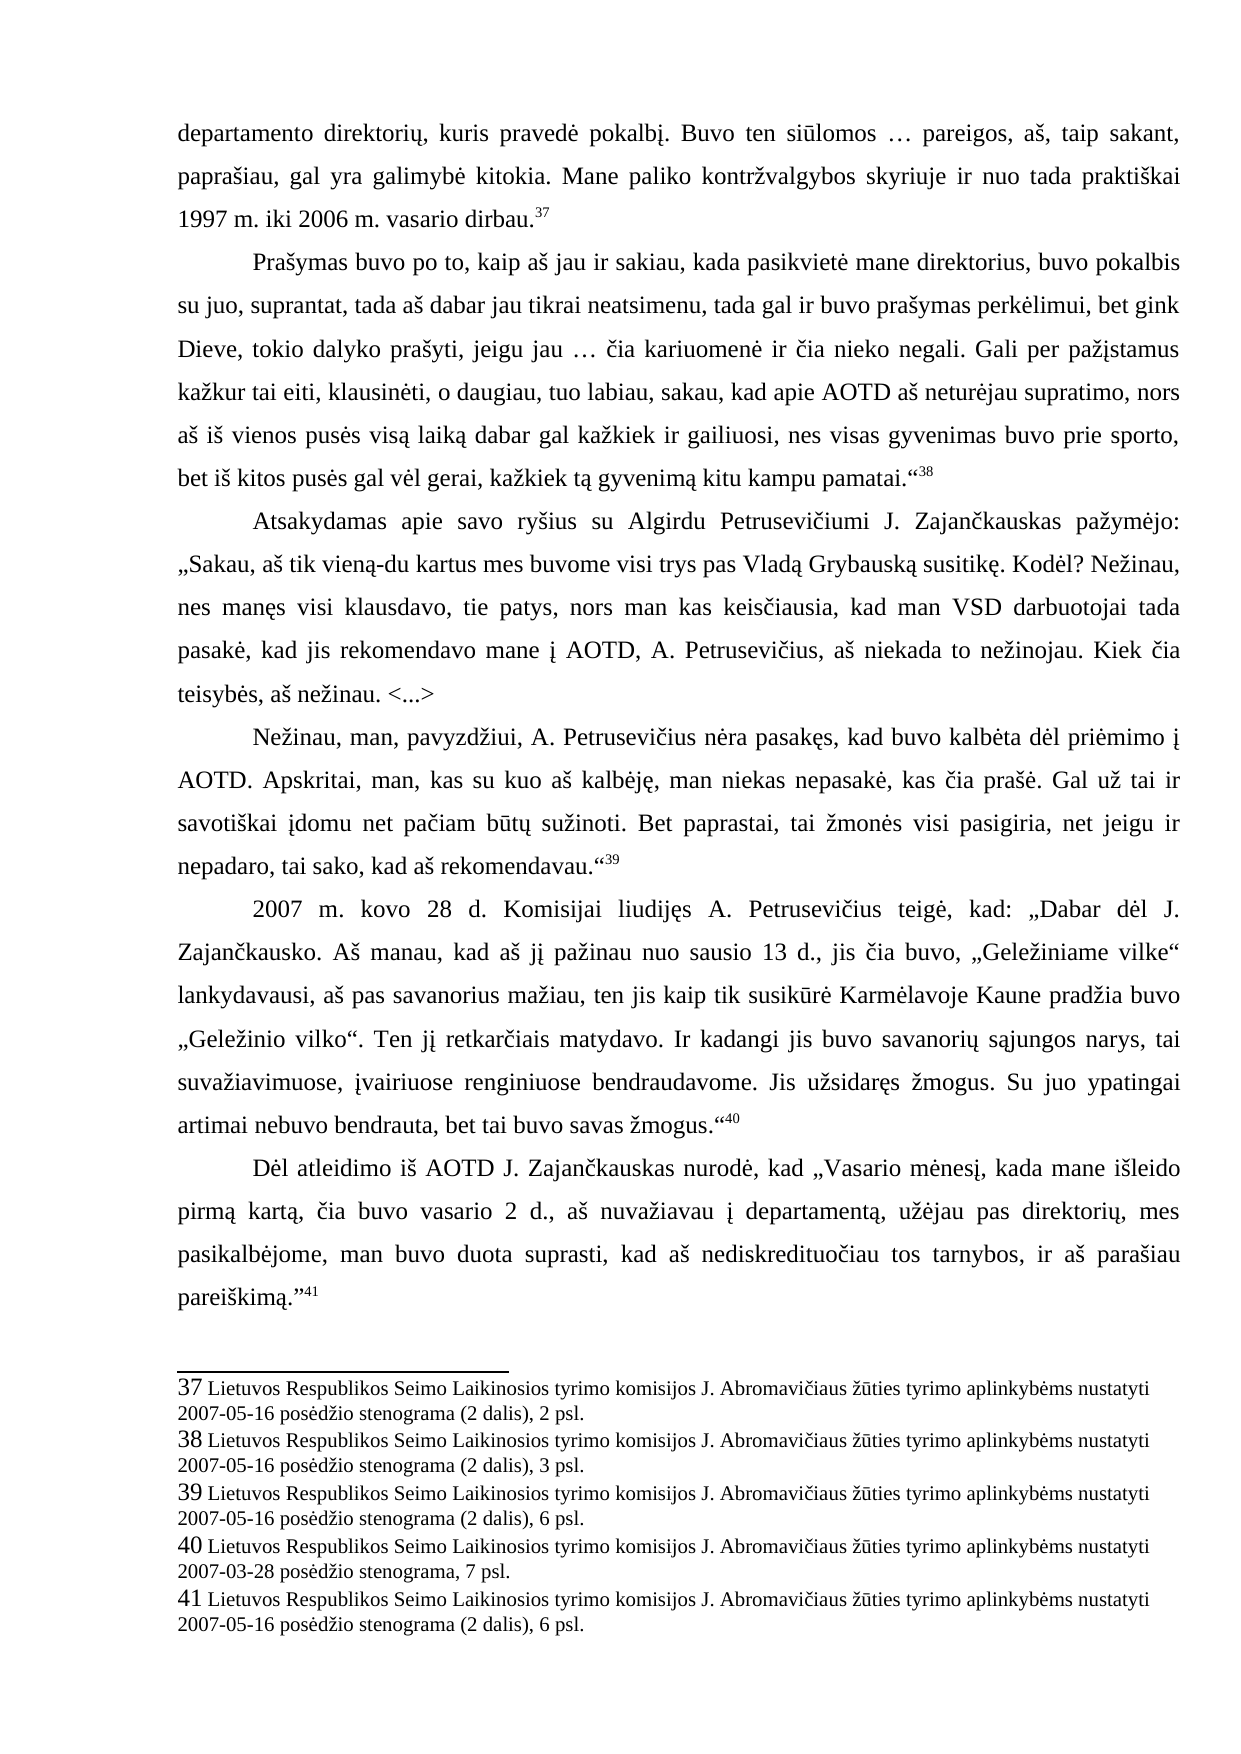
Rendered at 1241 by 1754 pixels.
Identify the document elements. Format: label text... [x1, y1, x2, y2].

text Prašymas buvo po to, kaip aš jau ir sakiau, kada pasikvietė mane direktorius, buvo pokalbis su juo, suprantat, tada aš dabar jau tikrai neatsimenu, tada gal ir buvo prašymas perkėlimui, bet gink Dieve, tokio dalyko prašyti, jeigu jau … čia kariuomenė ir čia nieko negali. Gali per pažįstamus kažkur tai eiti, klausinėti, o daugiau, tuo labiau, sakau, kad apie AOTD aš neturėjau supratimo, nors aš iš vienos pusės visą laiką dabar gal kažkiek ir gailiuosi, nes visas gyvenimas buvo prie sporto, bet iš kitos pusės gal vėl gerai, kažkiek tą gyvenimą kitu kampu pamatai.“ [177, 247, 1181, 492]
text Lietuvos Respublikos Seimo Laikinosios tyrimo komisijos J. Abromavičiaus žūties tyrimo aplinkybėms nustatyti 2007-05-16 posėdžio stenograma (2 dalis), 6 psl. [177, 1583, 1181, 1636]
text Lietuvos Respublikos Seimo Laikinosios tyrimo komisijos J. Abromavičiaus žūties tyrimo aplinkybėms nustatyti 2007-05-16 posėdžio stenograma (2 dalis), 2 psl. [177, 1372, 1181, 1424]
text 2007 m. kovo 28 d. Komisijai liudijęs A. Petrusevičius teigė, kad: „Dabar dėl J. Zajančkausko. Aš manau, kad aš jį pažinau nuo sausio 13 d., jis čia buvo, „Geležiniame vilke“ lankydavausi, aš pas savanorius mažiau, ten jis kaip tik susikūrė Karmėlavoje Kaune pradžia buvo „Geležinio vilko“. Ten jį retkarčiais matydavo. Ir kadangi jis buvo savanorių sąjungos narys, tai suvažiavimuose, įvairiuose renginiuose bendraudavome. Jis užsidaręs žmogus. Su juo ypatingai artimai nebuvo bendrauta, bet tai buvo savas žmogus.“ [177, 894, 1181, 1139]
text Atsakydamas apie savo ryšius su Algirdu Petrusevičiumi J. Zajančkauskas pažymėjo: „Sakau, aš tik vieną-du kartus mes buvome visi trys pas Vladą Grybauską susitikę. Kodėl? Nežinau, nes manęs visi klausdavo, tie patys, nors man kas keisčiausia, kad man VSD darbuotojai tada pasakė, kad jis rekomendavo mane į AOTD, A. Petrusevičius, aš niekada to nežinojau. Kiek čia teisybės, aš nežinau. <...> [177, 506, 1181, 707]
text Lietuvos Respublikos Seimo Laikinosios tyrimo komisijos J. Abromavičiaus žūties tyrimo aplinkybėms nustatyti 2007-05-16 posėdžio stenograma (2 dalis), 3 psl. [177, 1424, 1181, 1477]
text Lietuvos Respublikos Seimo Laikinosios tyrimo komisijos J. Abromavičiaus žūties tyrimo aplinkybėms nustatyti 2007-05-16 posėdžio stenograma (2 dalis), 6 psl. [177, 1477, 1181, 1530]
text Nežinau, man, pavyzdžiui, A. Petrusevičius nėra pasakęs, kad buvo kalbėta dėl priėmimo į AOTD. Apskritai, man, kas su kuo aš kalbėję, man niekas nepasakė, kas čia prašė. Gal už tai ir savotiškai įdomu net pačiam būtų sužinoti. Bet paprastai, tai žmonės visi pasigiria, net jeigu ir nepadaro, tai sako, kad aš rekomendavau.“ [177, 722, 1181, 880]
text Lietuvos Respublikos Seimo Laikinosios tyrimo komisijos J. Abromavičiaus žūties tyrimo aplinkybėms nustatyti 2007-03-28 posėdžio stenograma, 7 psl. [177, 1530, 1181, 1583]
text departamento direktorių, kuris pravedė pokalbį. Buvo ten siūlomos … pareigos, aš, taip sakant, paprašiau, gal yra galimybė kitokia. Mane paliko kontržvalgybos skyriuje ir nuo tada praktiškai 1997 m. iki 2006 m. vasario dirbau. [177, 118, 1181, 233]
text Dėl atleidimo iš AOTD J. Zajančkauskas nurodė, kad „Vasario mėnesį, kada mane išleido pirmą kartą, čia buvo vasario 2 d., aš nuvažiavau į departamentą, užėjau pas direktorių, mes pasikalbėjome, man buvo duota suprasti, kad aš nediskredituočiau tos tarnybos, ir aš parašiau pareiškimą.” [177, 1153, 1181, 1311]
